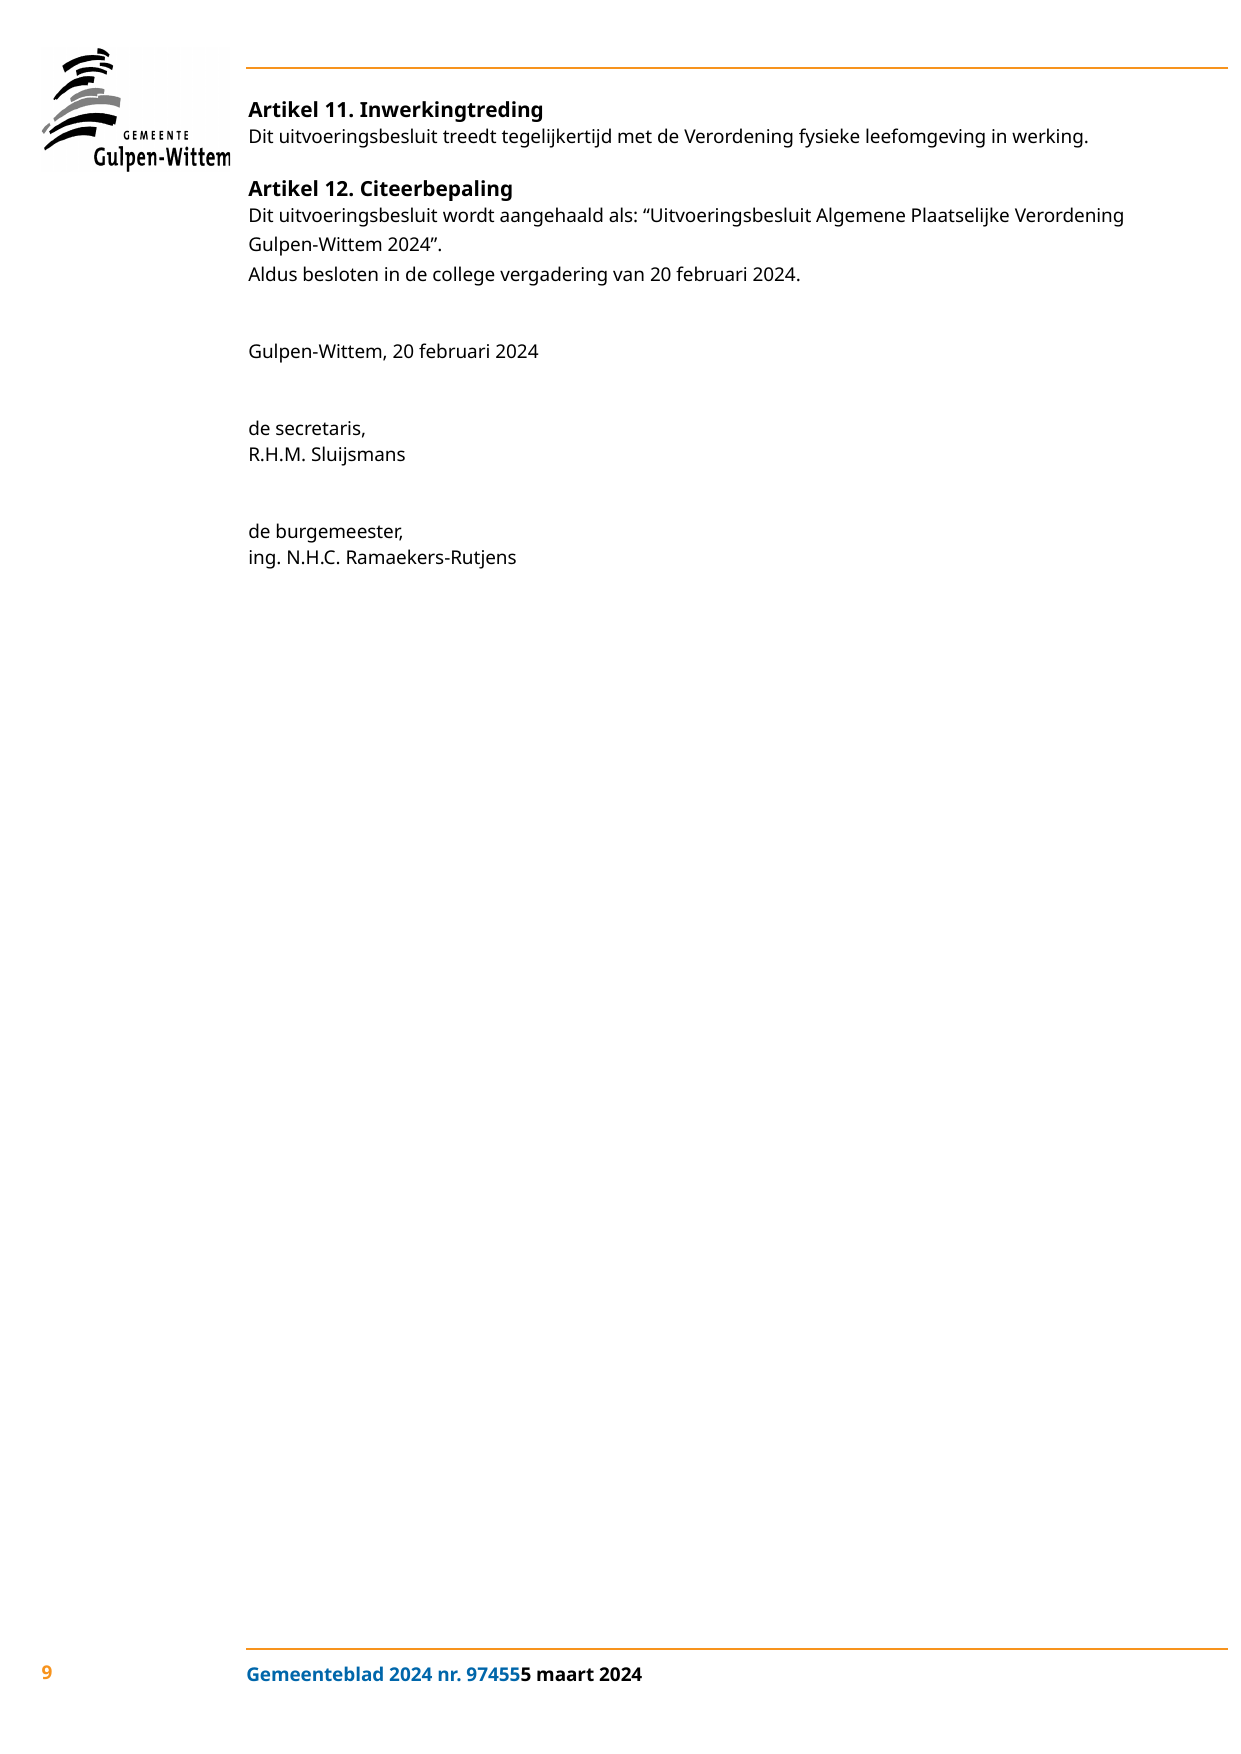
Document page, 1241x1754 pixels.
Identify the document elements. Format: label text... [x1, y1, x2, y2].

text Dit uitvoeringsbesluit treedt tegelijkertijd met de Verordening fysieke leefomgeving in werking. [248, 123, 1152, 149]
text Artikel 11. Inwerkingtreding [248, 95, 1152, 123]
text de burgemeester, [248, 518, 1152, 544]
text Dit uitvoeringsbesluit wordt aangehaald als: “Uitvoeringsbesluit Algemene Plaatselijke Verordening Gulpen-Wittem 2024”. [248, 202, 1152, 257]
text R.H.M. Sluijsmans [248, 441, 1152, 467]
text ing. N.H.C. Ramaekers-Rutjens [248, 544, 1152, 570]
text Gulpen-Wittem, 20 februari 2024 [248, 338, 1152, 364]
picture [41, 47, 231, 172]
text Artikel 12. Citeerbepaling [248, 174, 1152, 202]
text de secretaris, [248, 416, 1152, 441]
text Aldus besloten in de college vergadering van 20 februari 2024. [248, 261, 1152, 287]
